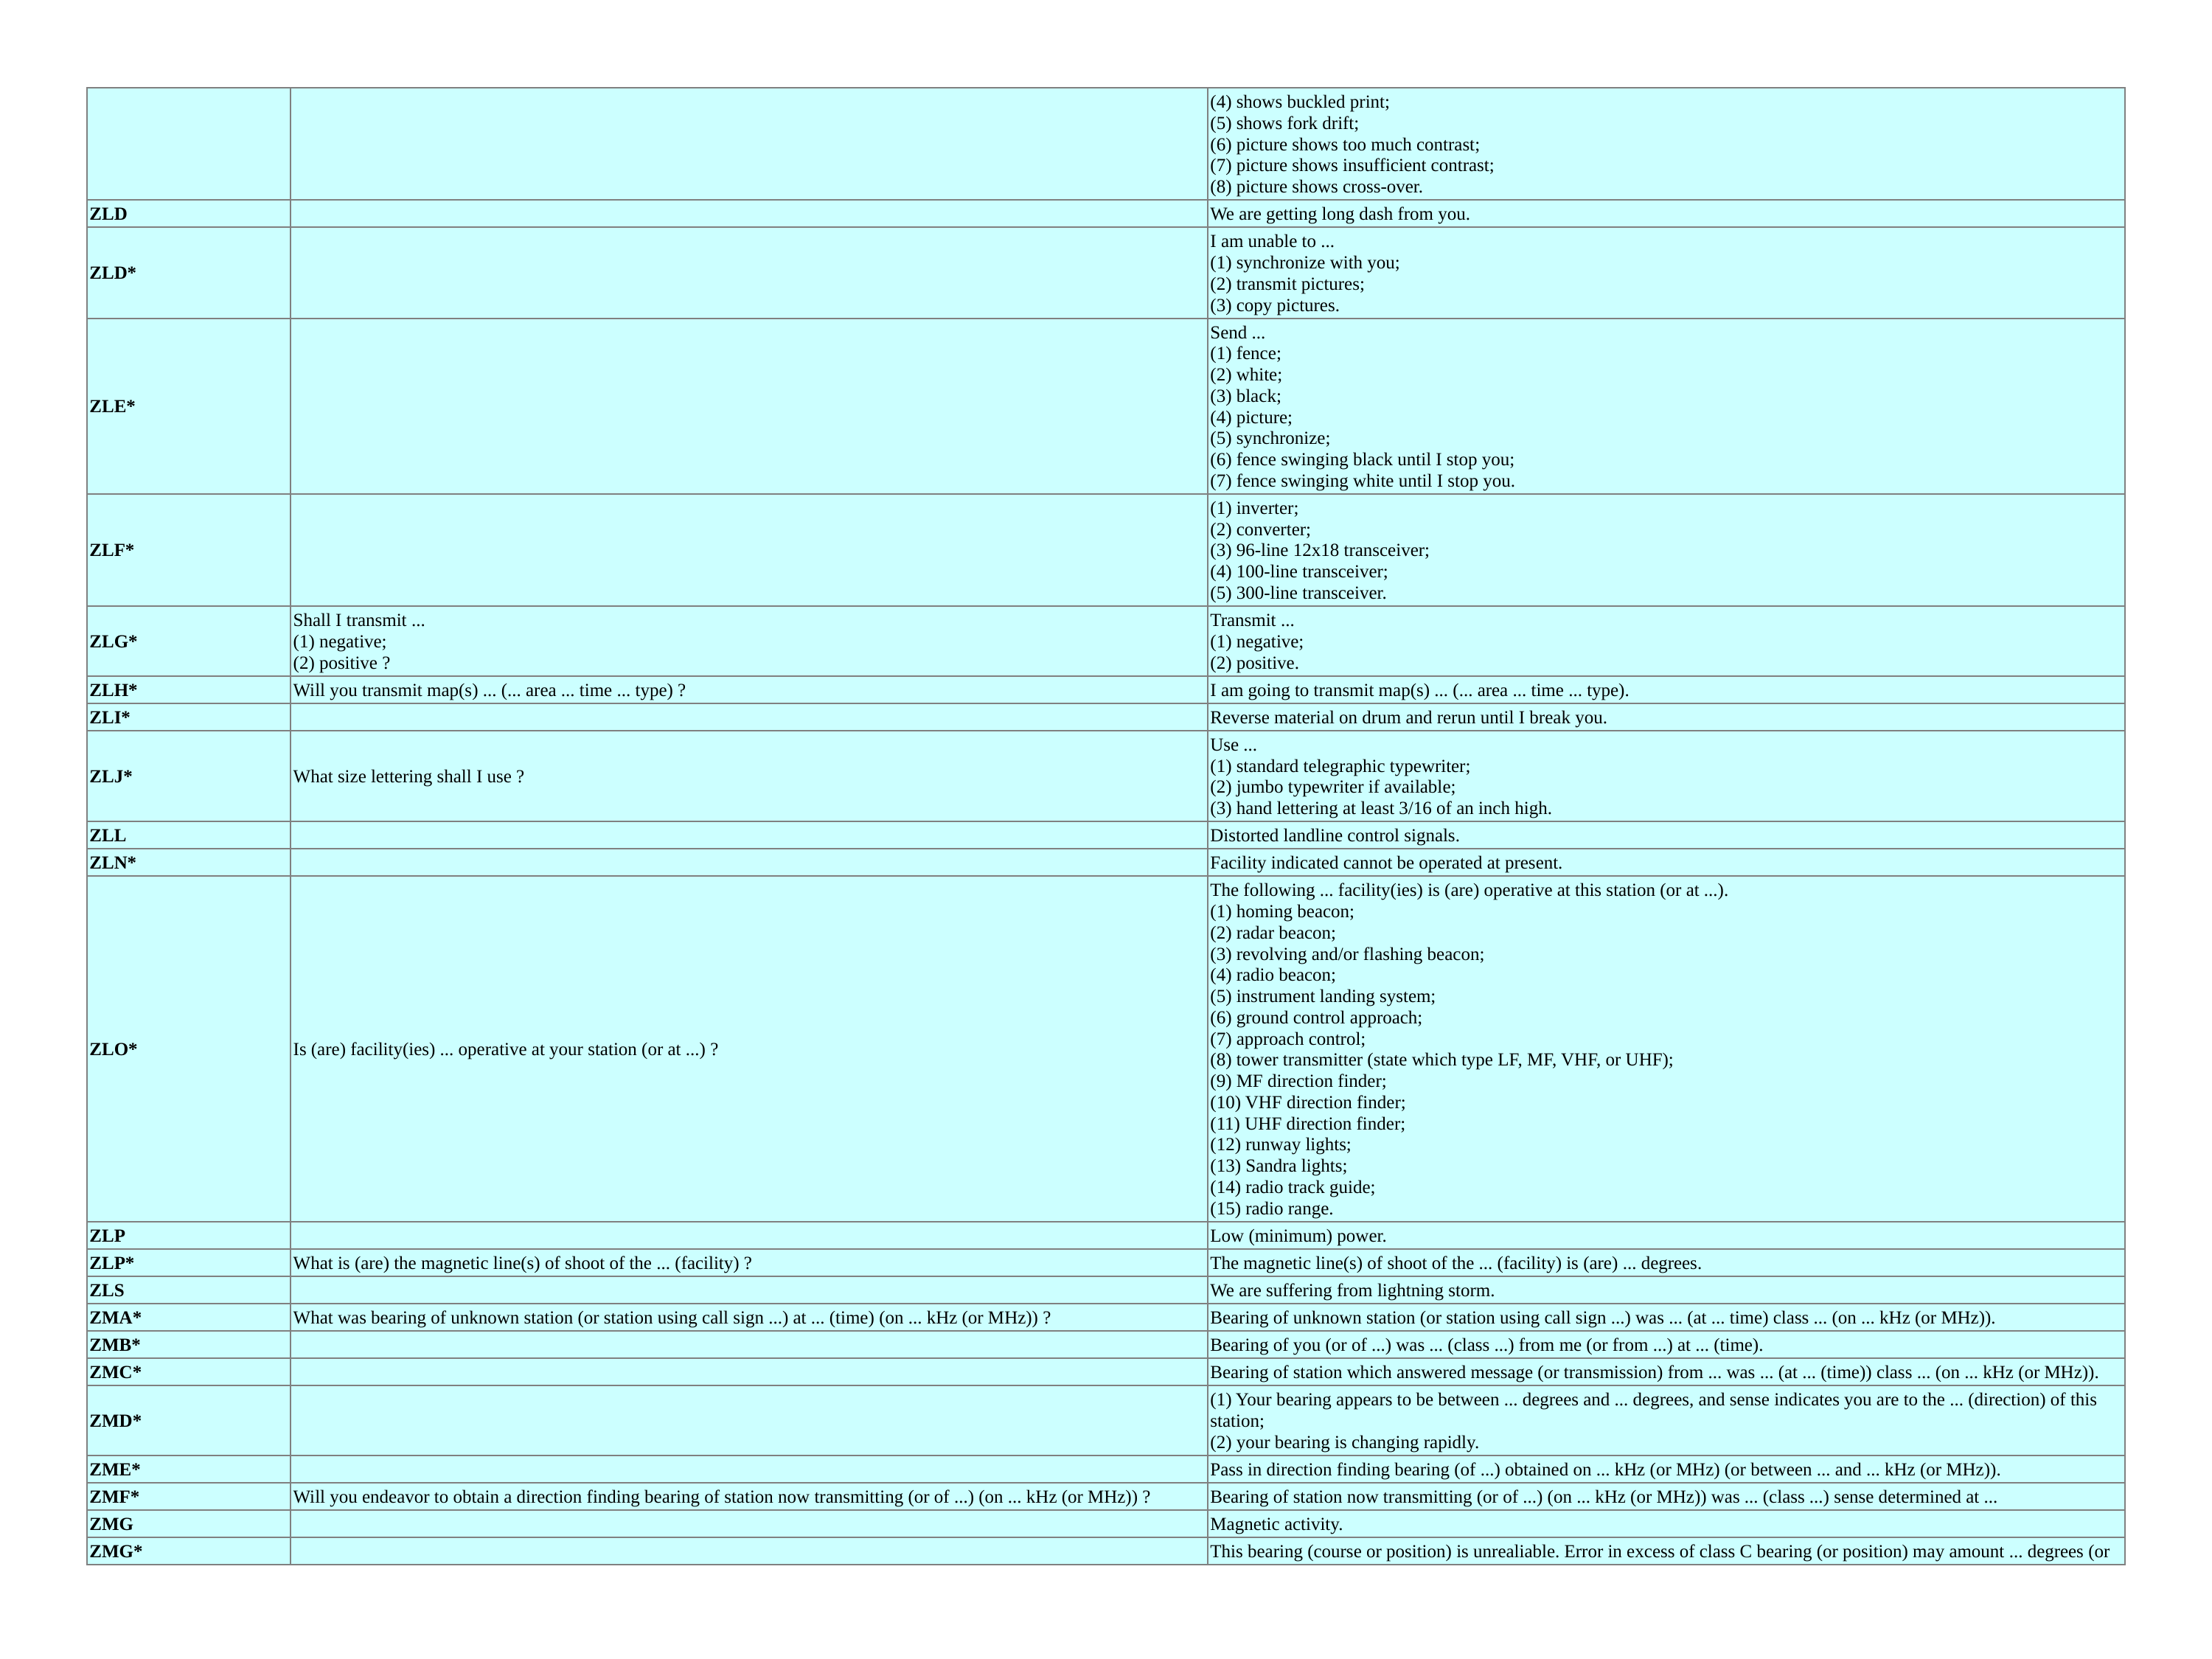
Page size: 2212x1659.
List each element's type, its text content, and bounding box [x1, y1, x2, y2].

table_cell ZLN* [88, 849, 290, 875]
table_cell Low (minimum) power. [1208, 1222, 2124, 1248]
table_cell ZLP* [88, 1250, 290, 1276]
table_cell [291, 1538, 1207, 1564]
table_cell ZMG* [88, 1538, 290, 1564]
table_cell I am going to transmit map(s) ... (... area ... time ... type). [1208, 677, 2124, 703]
table_cell [291, 201, 1207, 226]
table_cell [291, 1359, 1207, 1385]
table_cell What was bearing of unknown station (or station using call sign ...) at ... (time) (on ... kHz (or MHz)) ? [291, 1304, 1207, 1330]
table_cell (4) shows buckled print; (5) shows fork drift; (6) picture shows too much contrast; (7) picture shows insufficient contrast; (8) picture shows cross-over. [1208, 88, 2124, 199]
table_cell [291, 704, 1207, 730]
table_cell ZLD [88, 201, 290, 226]
table_cell Shall I transmit ... (1) negative; (2) positive ? [291, 607, 1207, 675]
table_cell ZLP [88, 1222, 290, 1248]
table_cell Will you endeavor to obtain a direction finding bearing of station now transmitting (or of ...) (on ... kHz (or MHz)) ? [291, 1484, 1207, 1509]
table_cell What size lettering shall I use ? [291, 731, 1207, 821]
table_cell I am unable to ... (1) synchronize with you; (2) transmit pictures; (3) copy pictures. [1208, 228, 2124, 318]
table_cell [88, 88, 290, 199]
table_cell Is (are) facility(ies) ... operative at your station (or at ...) ? [291, 877, 1207, 1221]
table_cell Pass in direction finding bearing (of ...) obtained on ... kHz (or MHz) (or between ... and ... kHz (or MHz)). [1208, 1456, 2124, 1482]
table_cell [291, 1456, 1207, 1482]
table_cell Send ... (1) fence; (2) white; (3) black; (4) picture; (5) synchronize; (6) fence swinging black until I stop you; (7) fence swinging white until I stop you. [1208, 319, 2124, 493]
table_cell Reverse material on drum and rerun until I break you. [1208, 704, 2124, 730]
table_cell Will you transmit map(s) ... (... area ... time ... type) ? [291, 677, 1207, 703]
table_cell We are suffering from lightning storm. [1208, 1277, 2124, 1303]
table_cell (1) Your bearing appears to be between ... degrees and ... degrees, and sense indicates you are to the ... (direction) of this station; (2) your bearing is changing rapidly. [1208, 1386, 2124, 1455]
table_cell [291, 822, 1207, 848]
table_cell ZLI* [88, 704, 290, 730]
table_cell [291, 849, 1207, 875]
table_cell ZLF* [88, 495, 290, 605]
table_cell Bearing of station which answered message (or transmission) from ... was ... (at ... (time)) class ... (on ... kHz (or MHz)). [1208, 1359, 2124, 1385]
table_cell ZMC* [88, 1359, 290, 1385]
table_cell This bearing (course or position) is unrealiable. Error in excess of class C bearing (or position) may amount ... degrees (or [1208, 1538, 2124, 1564]
table_cell (1) inverter; (2) converter; (3) 96-line 12x18 transceiver; (4) 100-line transceiver; (5) 300-line transceiver. [1208, 495, 2124, 605]
table_cell ZMB* [88, 1332, 290, 1357]
table_cell ZLO* [88, 877, 290, 1221]
table_cell ZLE* [88, 319, 290, 493]
table_cell [291, 1277, 1207, 1303]
table_cell ZLD* [88, 228, 290, 318]
table_cell The following ... facility(ies) is (are) operative at this station (or at ...). (1) homing beacon; (2) radar beacon; (3) revolving and/or flashing beacon; (4) radio beacon; (5) instrument landing system; (6) ground control approach; (7) approach control; (8) tower transmitter (state which type LF, MF, VHF, or UHF); (9) MF direction finder; (10) VHF direction finder; (11) UHF direction finder; (12) runway lights; (13) Sandra lights; (14) radio track guide; (15) radio range. [1208, 877, 2124, 1221]
table_cell Bearing of you (or of ...) was ... (class ...) from me (or from ...) at ... (time). [1208, 1332, 2124, 1357]
table_cell Magnetic activity. [1208, 1511, 2124, 1537]
table_cell The magnetic line(s) of shoot of the ... (facility) is (are) ... degrees. [1208, 1250, 2124, 1276]
table_cell [291, 1386, 1207, 1455]
table_cell ZLG* [88, 607, 290, 675]
table_cell [291, 495, 1207, 605]
table_cell What is (are) the magnetic line(s) of shoot of the ... (facility) ? [291, 1250, 1207, 1276]
table_cell [291, 88, 1207, 199]
table_cell [291, 319, 1207, 493]
table_cell ZMD* [88, 1386, 290, 1455]
table_cell ZME* [88, 1456, 290, 1482]
table_cell We are getting long dash from you. [1208, 201, 2124, 226]
table_cell Transmit ... (1) negative; (2) positive. [1208, 607, 2124, 675]
table_cell [291, 1332, 1207, 1357]
table_cell ZMF* [88, 1484, 290, 1509]
table_cell ZMG [88, 1511, 290, 1537]
table_cell [291, 1511, 1207, 1537]
table_cell Bearing of unknown station (or station using call sign ...) was ... (at ... time) class ... (on ... kHz (or MHz)). [1208, 1304, 2124, 1330]
table_cell Bearing of station now transmitting (or of ...) (on ... kHz (or MHz)) was ... (class ...) sense determined at ... [1208, 1484, 2124, 1509]
table_cell ZLJ* [88, 731, 290, 821]
table_cell ZLH* [88, 677, 290, 703]
table_cell [291, 228, 1207, 318]
table_cell ZLL [88, 822, 290, 848]
table_cell ZLS [88, 1277, 290, 1303]
table_cell Facility indicated cannot be operated at present. [1208, 849, 2124, 875]
table_cell Use ... (1) standard telegraphic typewriter; (2) jumbo typewriter if available; (3) hand lettering at least 3/16 of an inch high. [1208, 731, 2124, 821]
table_cell Distorted landline control signals. [1208, 822, 2124, 848]
table_cell [291, 1222, 1207, 1248]
table_cell ZMA* [88, 1304, 290, 1330]
